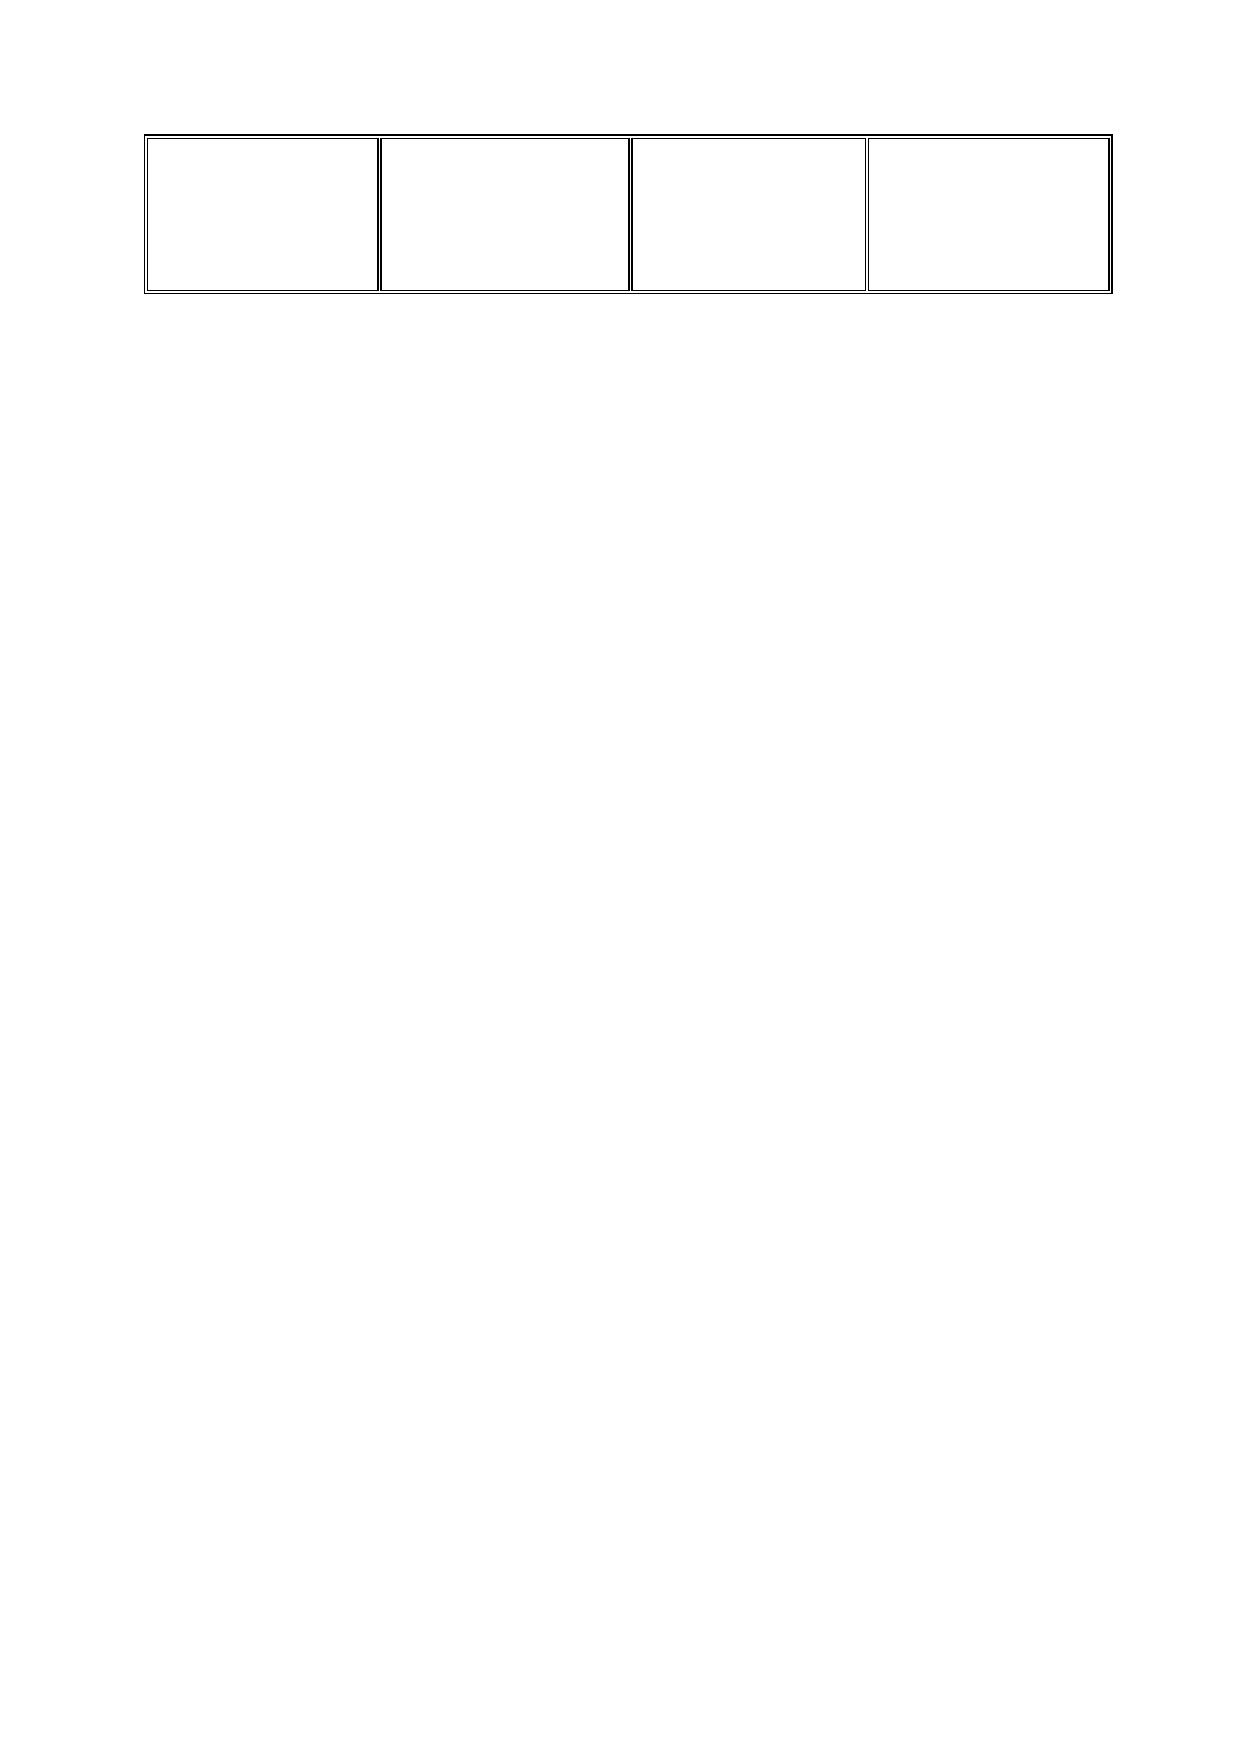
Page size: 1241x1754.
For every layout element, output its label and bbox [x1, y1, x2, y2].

table_cell [869, 139, 1108, 289]
table_cell [148, 139, 377, 289]
table_cell [633, 139, 865, 289]
table_cell [382, 139, 628, 289]
